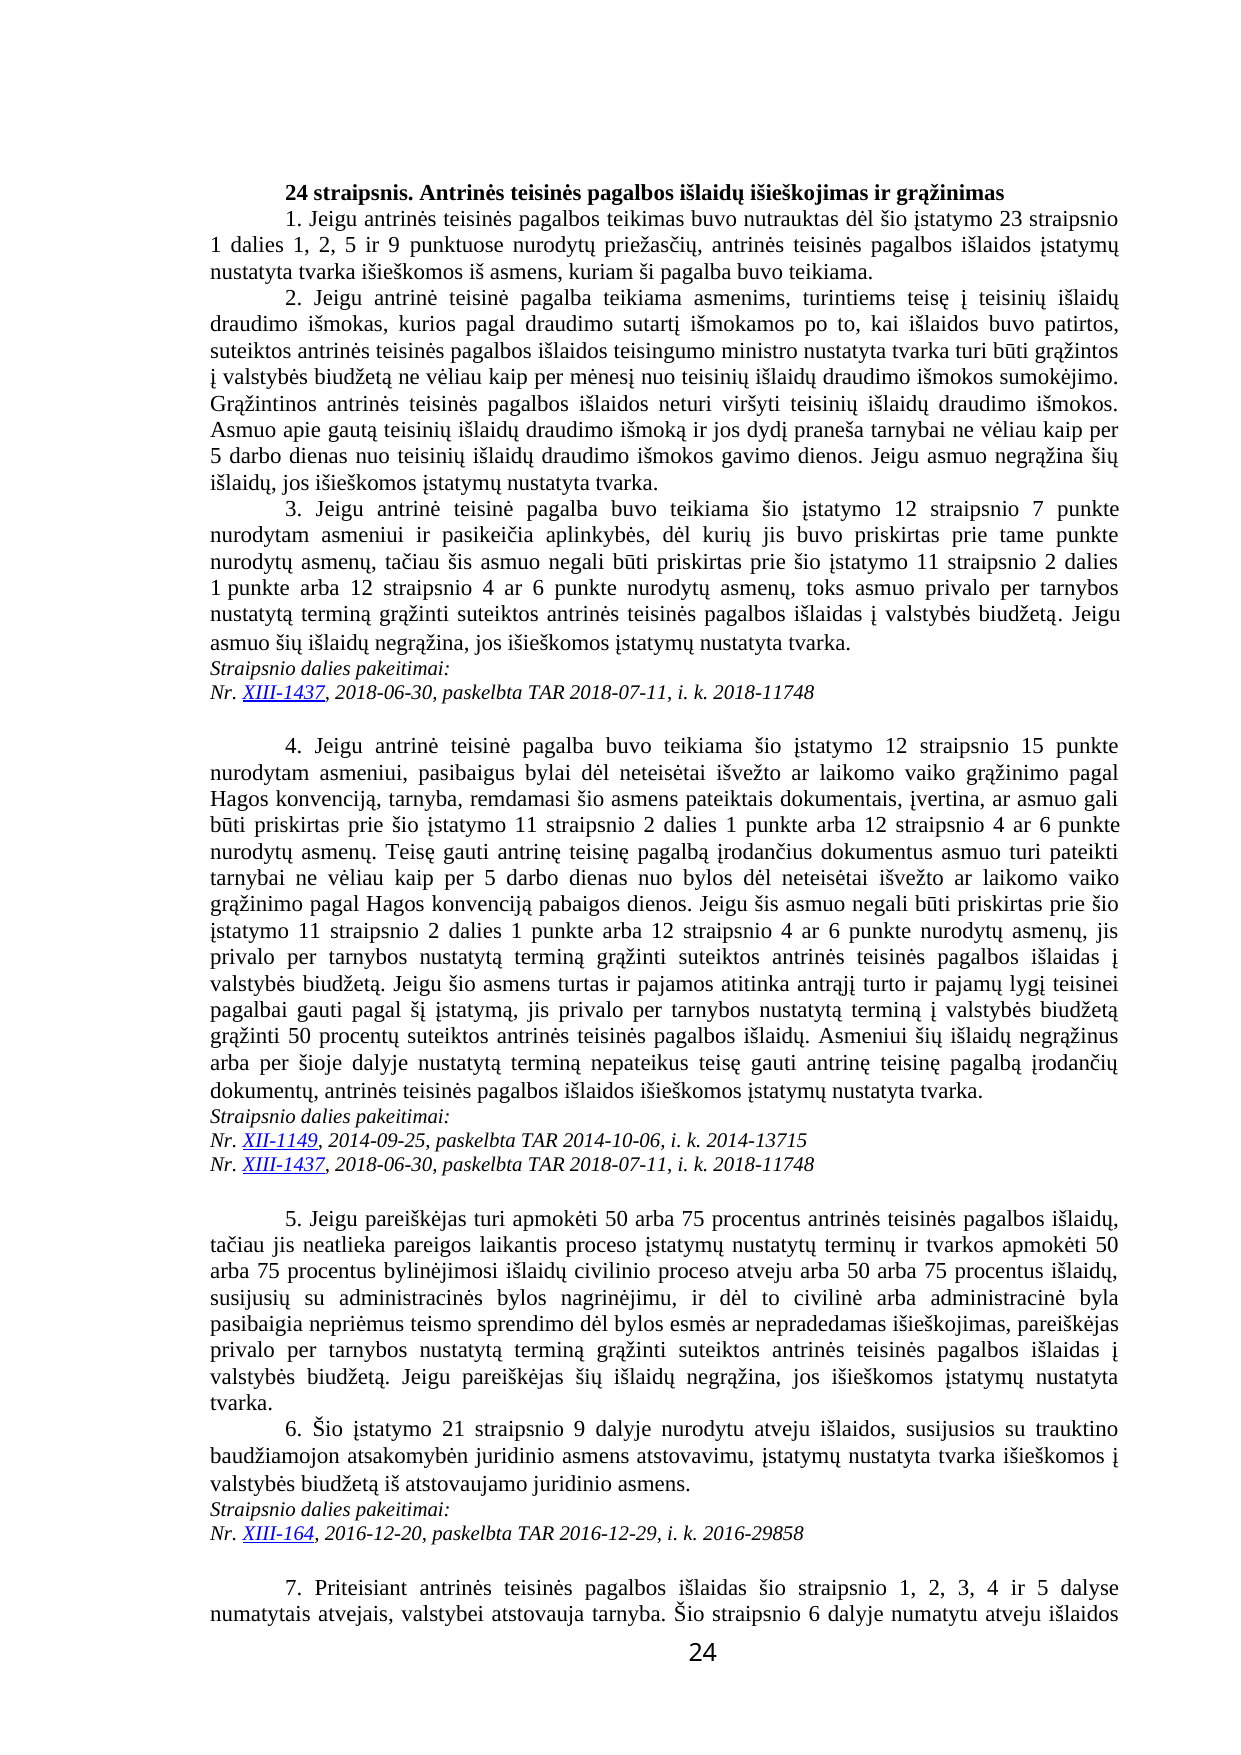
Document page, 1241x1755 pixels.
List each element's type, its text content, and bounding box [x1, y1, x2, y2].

text Straipsnio dalies pakeitimai: [210, 1497, 1120, 1521]
text Nr. XII-1149, 2014-09-25, paskelbta TAR 2014-10-06, i. k. 2014-13715 [210, 1128, 1120, 1152]
text Nr. XIII-1437, 2018-06-30, paskelbta TAR 2018-07-11, i. k. 2018-11748 [210, 679, 1120, 704]
text Nr. XIII-1437, 2018-06-30, paskelbta TAR 2018-07-11, i. k. 2018-11748 [210, 1152, 1120, 1176]
text 3. Jeigu antrinė teisinė pagalba buvo teikiama šio įstatymo 12 straipsnio 7 punkte nurodytam asmeniui ir pasikeičia aplinkybės, dėl kurių jis buvo priskirtas prie tame punkte nurodytų asmenų, tačiau šis asmuo negali būti priskirtas prie šio įstatymo 11 straipsnio 2 dalies 1 punkte arba 12 straipsnio 4 ar 6 punkte nurodytų asmenų, toks asmuo privalo per tarnybos nustatytą terminą grąžinti suteiktos antrinės teisinės pagalbos išlaidas į valstybės biudžetą. Jeigu asmuo šių išlaidų negrąžina, jos išieškomos įstatymų nustatyta tvarka. [210, 495, 1120, 656]
text 6. Šio įstatymo 21 straipsnio 9 dalyje nurodytu atveju išlaidos, susijusios su trauktino baudžiamojon atsakomybėn juridinio asmens atstovavimu, įstatymų nustatyta tvarka išieškomos į valstybės biudžetą iš atstovaujamo juridinio asmens. [210, 1416, 1120, 1497]
text Straipsnio dalies pakeitimai: [210, 1104, 1120, 1128]
text 7. Priteisiant antrinės teisinės pagalbos išlaidas šio straipsnio 1, 2, 3, 4 ir 5 dalyse numatytais atvejais, valstybei atstovauja tarnyba. Šio straipsnio 6 dalyje numatytu atveju išlaidos [210, 1574, 1120, 1627]
text 2. Jeigu antrinė teisinė pagalba teikiama asmenims, turintiems teisę į teisinių išlaidų draudimo išmokas, kurios pagal draudimo sutartį išmokamos po to, kai išlaidos buvo patirtos, suteiktos antrinės teisinės pagalbos išlaidos teisingumo ministro nustatyta tvarka turi būti grąžintos į valstybės biudžetą ne vėliau kaip per mėnesį nuo teisinių išlaidų draudimo išmokos sumokėjimo. Grąžintinos antrinės teisinės pagalbos išlaidos neturi viršyti teisinių išlaidų draudimo išmokos. Asmuo apie gautą teisinių išlaidų draudimo išmoką ir jos dydį praneša tarnybai ne vėliau kaip per 5 darbo dienas nuo teisinių išlaidų draudimo išmokos gavimo dienos. Jeigu asmuo negrąžina šių išlaidų, jos išieškomos įstatymų nustatyta tvarka. [210, 284, 1120, 495]
text Nr. XIII-164, 2016-12-20, paskelbta TAR 2016-12-29, i. k. 2016-29858 [210, 1521, 1120, 1545]
text Straipsnio dalies pakeitimai: [210, 656, 1120, 679]
text 5. Jeigu pareiškėjas turi apmokėti 50 arba 75 procentus antrinės teisinės pagalbos išlaidų, tačiau jis neatlieka pareigos laikantis proceso įstatymų nustatytų terminų ir tvarkos apmokėti 50 arba 75 procentus bylinėjimosi išlaidų civilinio proceso atveju arba 50 arba 75 procentus išlaidų, susijusių su administracinės bylos nagrinėjimu, ir dėl to civilinė arba administracinė byla pasibaigia nepriėmus teismo sprendimo dėl bylos esmės ar nepradedamas išieškojimas, pareiškėjas privalo per tarnybos nustatytą terminą grąžinti suteiktos antrinės teisinės pagalbos išlaidas į valstybės biudžetą. Jeigu pareiškėjas šių išlaidų negrąžina, jos išieškomos įstatymų nustatyta tvarka. [210, 1205, 1120, 1416]
text 1. Jeigu antrinės teisinės pagalbos teikimas buvo nutrauktas dėl šio įstatymo 23 straipsnio 1 dalies 1, 2, 5 ir 9 punktuose nurodytų priežasčių, antrinės teisinės pagalbos išlaidos įstatymų nustatyta tvarka išieškomos iš asmens, kuriam ši pagalba buvo teikiama. [210, 205, 1120, 284]
text 24 straipsnis. Antrinės teisinės pagalbos išlaidų išieškojimas ir grąžinimas [210, 179, 1120, 205]
text 4. Jeigu antrinė teisinė pagalba buvo teikiama šio įstatymo 12 straipsnio 15 punkte nurodytam asmeniui, pasibaigus bylai dėl neteisėtai išvežto ar laikomo vaiko grąžinimo pagal Hagos konvenciją, tarnyba, remdamasi šio asmens pateiktais dokumentais, įvertina, ar asmuo gali būti priskirtas prie šio įstatymo 11 straipsnio 2 dalies 1 punkte arba 12 straipsnio 4 ar 6 punkte nurodytų asmenų. Teisę gauti antrinę teisinę pagalbą įrodančius dokumentus asmuo turi pateikti tarnybai ne vėliau kaip per 5 darbo dienas nuo bylos dėl neteisėtai išvežto ar laikomo vaiko grąžinimo pagal Hagos konvenciją pabaigos dienos. Jeigu šis asmuo negali būti priskirtas prie šio įstatymo 11 straipsnio 2 dalies 1 punkte arba 12 straipsnio 4 ar 6 punkte nurodytų asmenų, jis privalo per tarnybos nustatytą terminą grąžinti suteiktos antrinės teisinės pagalbos išlaidas į valstybės biudžetą. Jeigu šio asmens turtas ir pajamos atitinka antrąjį turto ir pajamų lygį teisinei pagalbai gauti pagal šį įstatymą, jis privalo per tarnybos nustatytą terminą į valstybės biudžetą grąžinti 50 procentų suteiktos antrinės teisinės pagalbos išlaidų. Asmeniui šių išlaidų negrąžinus arba per šioje dalyje nustatytą terminą nepateikus teisę gauti antrinę teisinę pagalbą įrodančių dokumentų, antrinės teisinės pagalbos išlaidos išieškomos įstatymų nustatyta tvarka. [210, 732, 1120, 1104]
